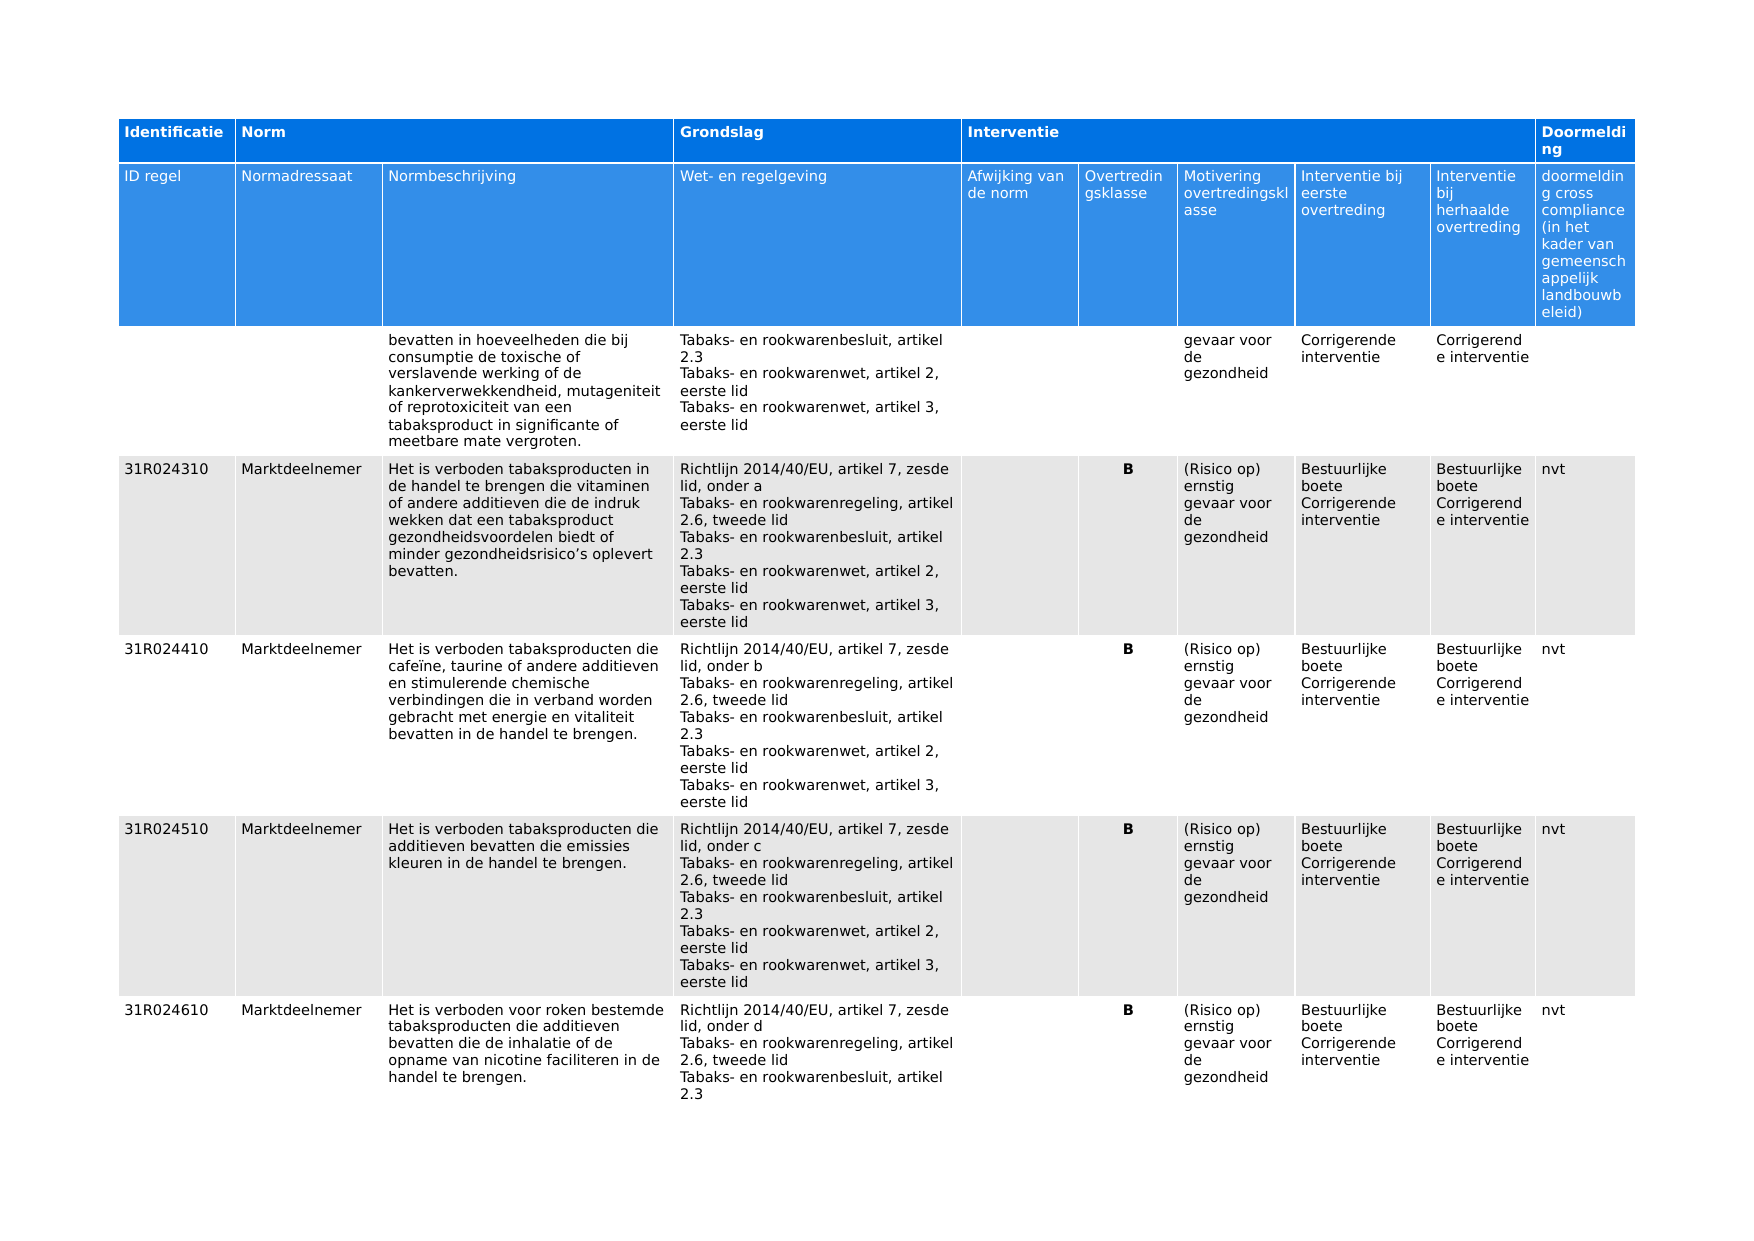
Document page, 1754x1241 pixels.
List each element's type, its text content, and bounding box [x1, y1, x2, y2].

table_header Grondslag [674, 119, 961, 162]
table_cell nvt [1536, 636, 1635, 815]
table_cell Marktdeelnemer [236, 456, 382, 635]
table_cell nvt [1536, 816, 1635, 996]
table_cell Marktdeelnemer [236, 636, 382, 815]
table_cell Normbeschrijving [383, 164, 673, 326]
table_cell Corrigerende interventie [1431, 327, 1535, 455]
table_cell Het is verboden voor roken bestemde tabaksproducten die additieven bevatten die de inhalatie of de opname van nicotine faciliteren in de handel te brengen. [383, 997, 673, 1108]
table_cell Motivering overtredingsklasse [1178, 164, 1294, 326]
table_cell [962, 816, 1078, 996]
table_cell B [1079, 636, 1177, 815]
table_header Identificatie [119, 119, 235, 162]
table_cell Bestuurlijke boete Corrigerende interventie [1431, 997, 1535, 1108]
table_cell ID regel [119, 164, 235, 326]
table_cell B [1079, 997, 1177, 1108]
table_cell Bestuurlijke boete Corrigerende interventie [1431, 816, 1535, 996]
table_cell Richtlijn 2014/40/EU, artikel 7, zesde lid, onder d Tabaks- en rookwarenregeling, artikel 2.6, tweede lid Tabaks- en rookwarenbesluit, artikel 2.3 [674, 997, 961, 1108]
table_cell (Risico op) ernstig gevaar voor de gezondheid [1178, 456, 1294, 635]
table_cell nvt [1536, 456, 1635, 635]
table_cell (Risico op) ernstig gevaar voor de gezondheid [1178, 636, 1294, 815]
table_cell [962, 997, 1078, 1108]
table_header Norm [236, 119, 673, 162]
table_cell (Risico op) ernstig gevaar voor de gezondheid [1178, 997, 1294, 1108]
table_cell Corrigerende interventie [1296, 327, 1430, 455]
table_cell Wet- en regelgeving [674, 164, 961, 326]
table_cell gevaar voor de gezondheid [1178, 327, 1294, 455]
table_cell [236, 327, 382, 455]
table_header Doormelding [1536, 119, 1635, 162]
table_cell [119, 327, 235, 455]
table_cell Richtlijn 2014/40/EU, artikel 7, zesde lid, onder c Tabaks- en rookwarenregeling, artikel 2.6, tweede lid Tabaks- en rookwarenbesluit, artikel 2.3 Tabaks- en rookwarenwet, artikel 2, eerste lid Tabaks- en rookwarenwet, artikel 3, eerste lid [674, 816, 961, 996]
table_cell Marktdeelnemer [236, 816, 382, 996]
table_cell Interventie bij eerste overtreding [1296, 164, 1430, 326]
table_cell Het is verboden tabaksproducten die cafeïne, taurine of andere additieven en stimulerende chemische verbindingen die in verband worden gebracht met energie en vitaliteit bevatten in de handel te brengen. [383, 636, 673, 815]
table_cell doormelding cross compliance (in het kader van gemeenschappelijk landbouwbeleid) [1536, 164, 1635, 326]
table_cell Interventie bij herhaalde overtreding [1431, 164, 1535, 326]
table_cell Overtredingsklasse [1079, 164, 1177, 326]
table_cell [962, 327, 1078, 455]
table_cell Het is verboden tabaksproducten die additieven bevatten die emissies kleuren in de handel te brengen. [383, 816, 673, 996]
table_header Interventie [962, 119, 1535, 162]
table_cell Tabaks- en rookwarenbesluit, artikel 2.3 Tabaks- en rookwarenwet, artikel 2, eerste lid Tabaks- en rookwarenwet, artikel 3, eerste lid [674, 327, 961, 455]
table_cell [1536, 327, 1635, 455]
table_cell nvt [1536, 997, 1635, 1108]
table_cell Marktdeelnemer [236, 997, 382, 1108]
table_cell Het is verboden tabaksproducten in de handel te brengen die vitaminen of andere additieven die de indruk wekken dat een tabaksproduct gezondheidsvoordelen biedt of minder gezondheidsrisico’s oplevert bevatten. [383, 456, 673, 635]
table_cell Richtlijn 2014/40/EU, artikel 7, zesde lid, onder a Tabaks- en rookwarenregeling, artikel 2.6, tweede lid Tabaks- en rookwarenbesluit, artikel 2.3 Tabaks- en rookwarenwet, artikel 2, eerste lid Tabaks- en rookwarenwet, artikel 3, eerste lid [674, 456, 961, 635]
table_cell 31R024310 [119, 456, 235, 635]
table_cell B [1079, 456, 1177, 635]
table_cell [962, 456, 1078, 635]
table_cell [962, 636, 1078, 815]
table_cell 31R024410 [119, 636, 235, 815]
table_cell Richtlijn 2014/40/EU, artikel 7, zesde lid, onder b Tabaks- en rookwarenregeling, artikel 2.6, tweede lid Tabaks- en rookwarenbesluit, artikel 2.3 Tabaks- en rookwarenwet, artikel 2, eerste lid Tabaks- en rookwarenwet, artikel 3, eerste lid [674, 636, 961, 815]
table_cell Bestuurlijke boete Corrigerende interventie [1296, 997, 1430, 1108]
table_cell 31R024510 [119, 816, 235, 996]
table_cell bevatten in hoeveelheden die bij consumptie de toxische of verslavende werking of de kankerverwekkendheid, mutageniteit of reprotoxiciteit van een tabaksproduct in significante of meetbare mate vergroten. [383, 327, 673, 455]
table_cell Bestuurlijke boete Corrigerende interventie [1431, 636, 1535, 815]
table_cell Bestuurlijke boete Corrigerende interventie [1431, 456, 1535, 635]
table_cell Afwijking van de norm [962, 164, 1078, 326]
table_cell (Risico op) ernstig gevaar voor de gezondheid [1178, 816, 1294, 996]
table_cell Bestuurlijke boete Corrigerende interventie [1296, 816, 1430, 996]
table_cell Bestuurlijke boete Corrigerende interventie [1296, 456, 1430, 635]
table_cell [1079, 327, 1177, 455]
table_cell Normadressaat [236, 164, 382, 326]
table_cell 31R024610 [119, 997, 235, 1108]
table_cell Bestuurlijke boete Corrigerende interventie [1296, 636, 1430, 815]
table_cell B [1079, 816, 1177, 996]
